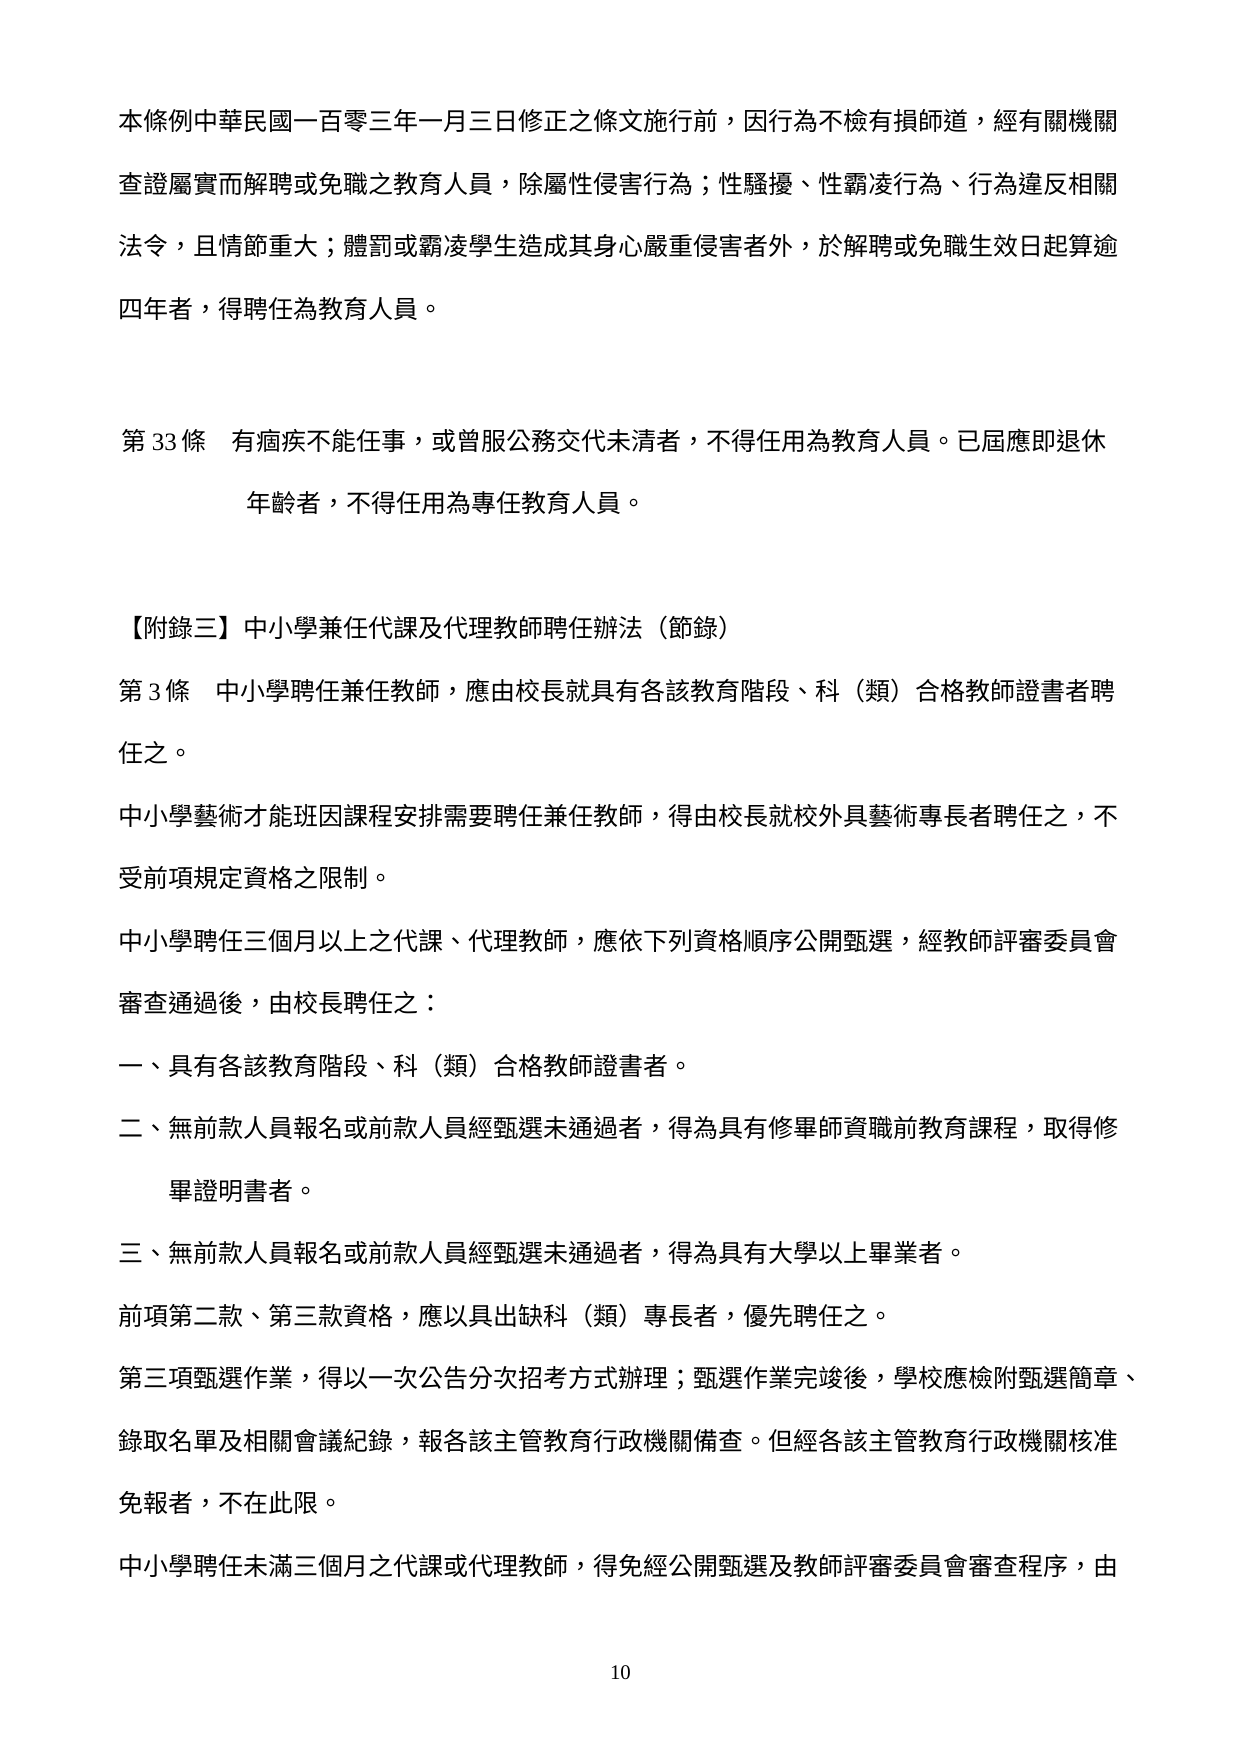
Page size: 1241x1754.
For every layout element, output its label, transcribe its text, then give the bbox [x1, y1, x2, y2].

text 中小學聘任未滿三個月之代課或代理教師，得免經公開甄選及教師評審委員會審查程序，由 [118, 1522, 1122, 1585]
text 中小學聘任三個月以上之代課、代理教師，應依下列資格順序公開甄選，經教師評審委員會審查通過後，由校長聘任之： [118, 897, 1122, 1022]
text 第3條 中小學聘任兼任教師，應由校長就具有各該教育階段、科（類）合格教師證書者聘任之。 [118, 647, 1122, 772]
text 【附錄三】中小學兼任代課及代理教師聘任辦法（節錄） [118, 585, 1122, 647]
text 三、無前款人員報名或前款人員經甄選未通過者，得為具有大學以上畢業者。 [118, 1210, 1122, 1272]
text 前項第二款、第三款資格，應以具出缺科（類）專長者，優先聘任之。 [118, 1272, 1122, 1335]
text 第三項甄選作業，得以一次公告分次招考方式辦理；甄選作業完竣後，學校應檢附甄選簡章、錄取名單及相關會議紀錄，報各該主管教育行政機關備查。但經各該主管教育行政機關核准免報者，不在此限。 [118, 1335, 1122, 1522]
text 二、無前款人員報名或前款人員經甄選未通過者，得為具有修畢師資職前教育課程，取得修畢證明書者。 [118, 1085, 1122, 1210]
text 本條例中華民國一百零三年一月三日修正之條文施行前，因行為不檢有損師道，經有關機關查證屬實而解聘或免職之教育人員，除屬性侵害行為；性騷擾、性霸凌行為、行為違反相關法令，且情節重大；體罰或霸凌學生造成其身心嚴重侵害者外，於解聘或免職生效日起算逾四年者，得聘任為教育人員。 [118, 78, 1122, 328]
text 第33條 有痼疾不能任事，或曾服公務交代未清者，不得任用為教育人員。已屆應即退休年齡者，不得任用為專任教育人員。 [122, 397, 1122, 522]
text 一、具有各該教育階段、科（類）合格教師證書者。 [118, 1022, 1122, 1085]
text 中小學藝術才能班因課程安排需要聘任兼任教師，得由校長就校外具藝術專長者聘任之，不受前項規定資格之限制。 [118, 772, 1122, 897]
